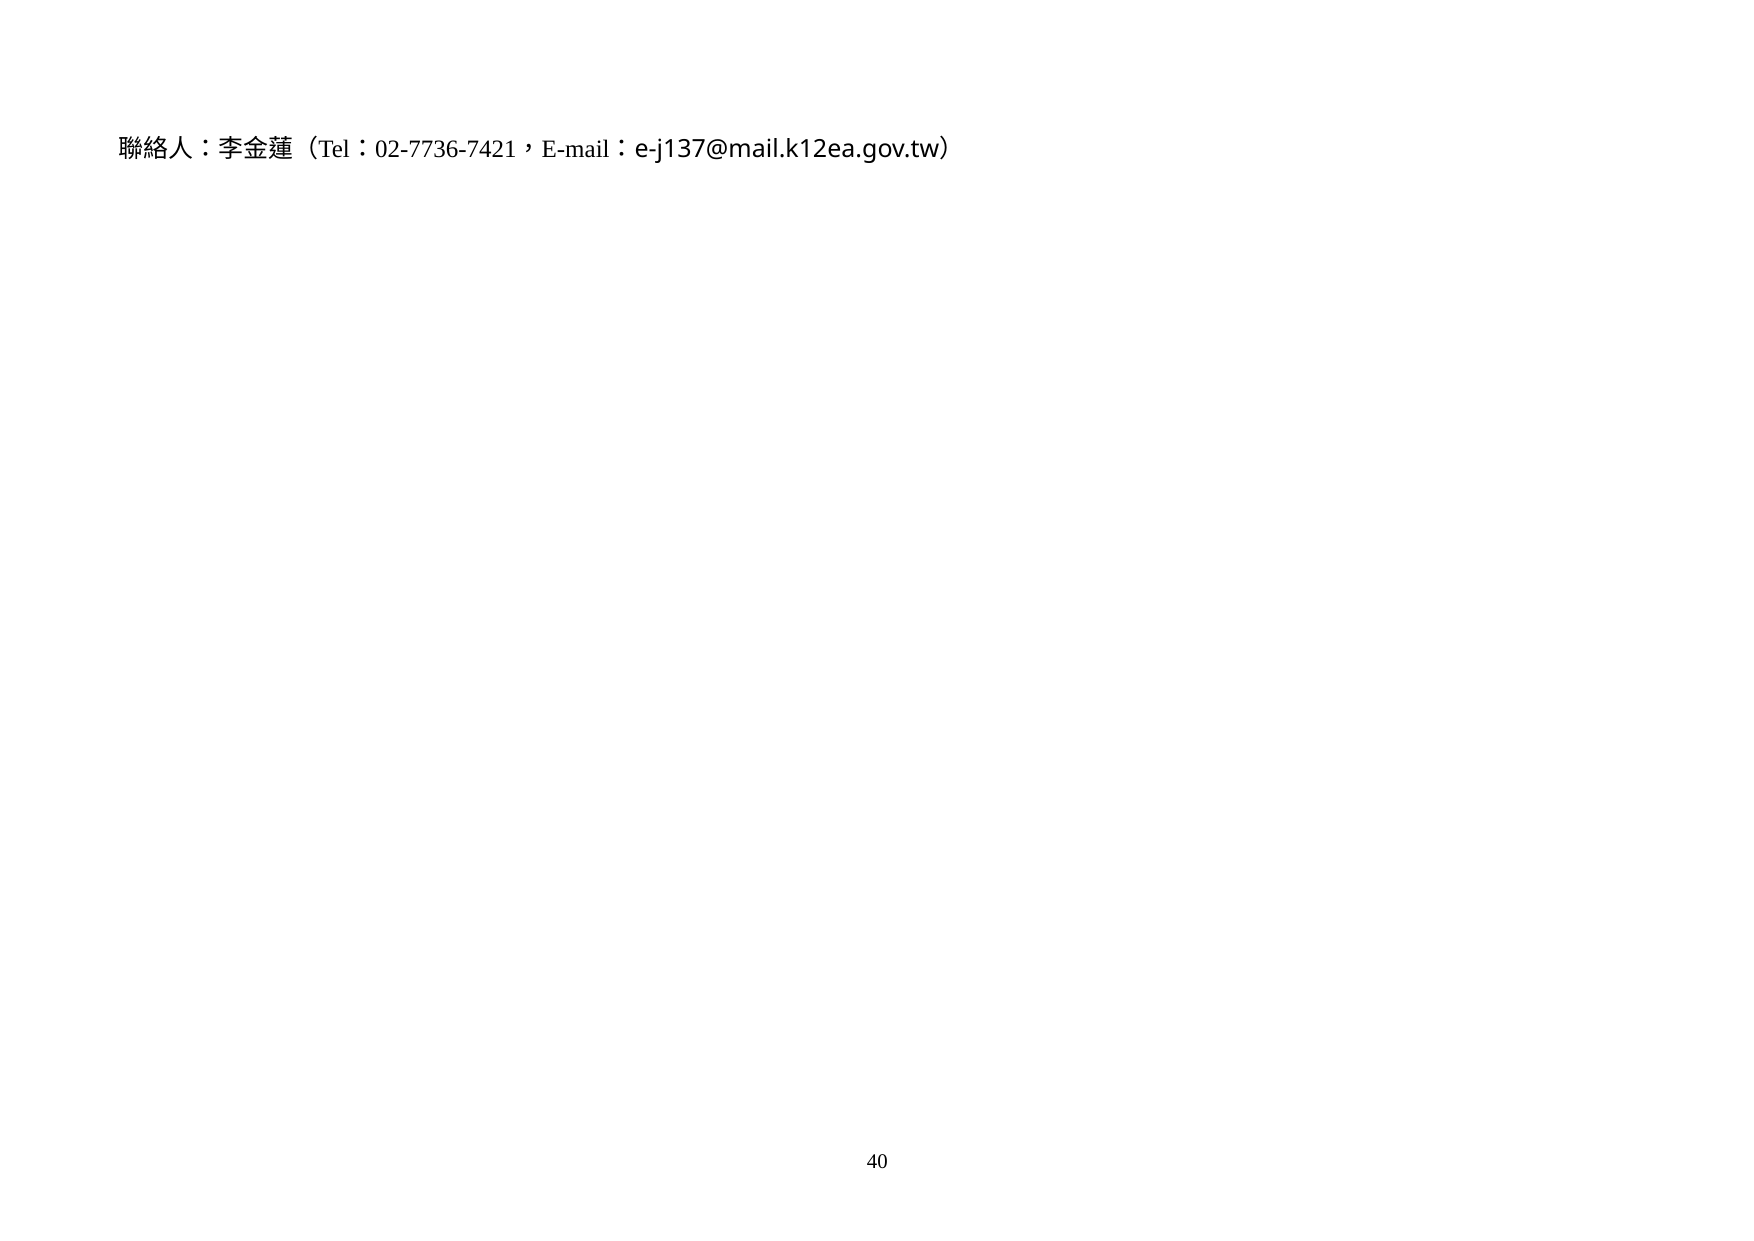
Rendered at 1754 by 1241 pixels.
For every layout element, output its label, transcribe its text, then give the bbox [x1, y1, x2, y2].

text 聯絡人：李金蓮（Tel：02-7736-7421，E-mail：e-j137@mail.k12ea.gov.tw） [118, 128, 1636, 165]
